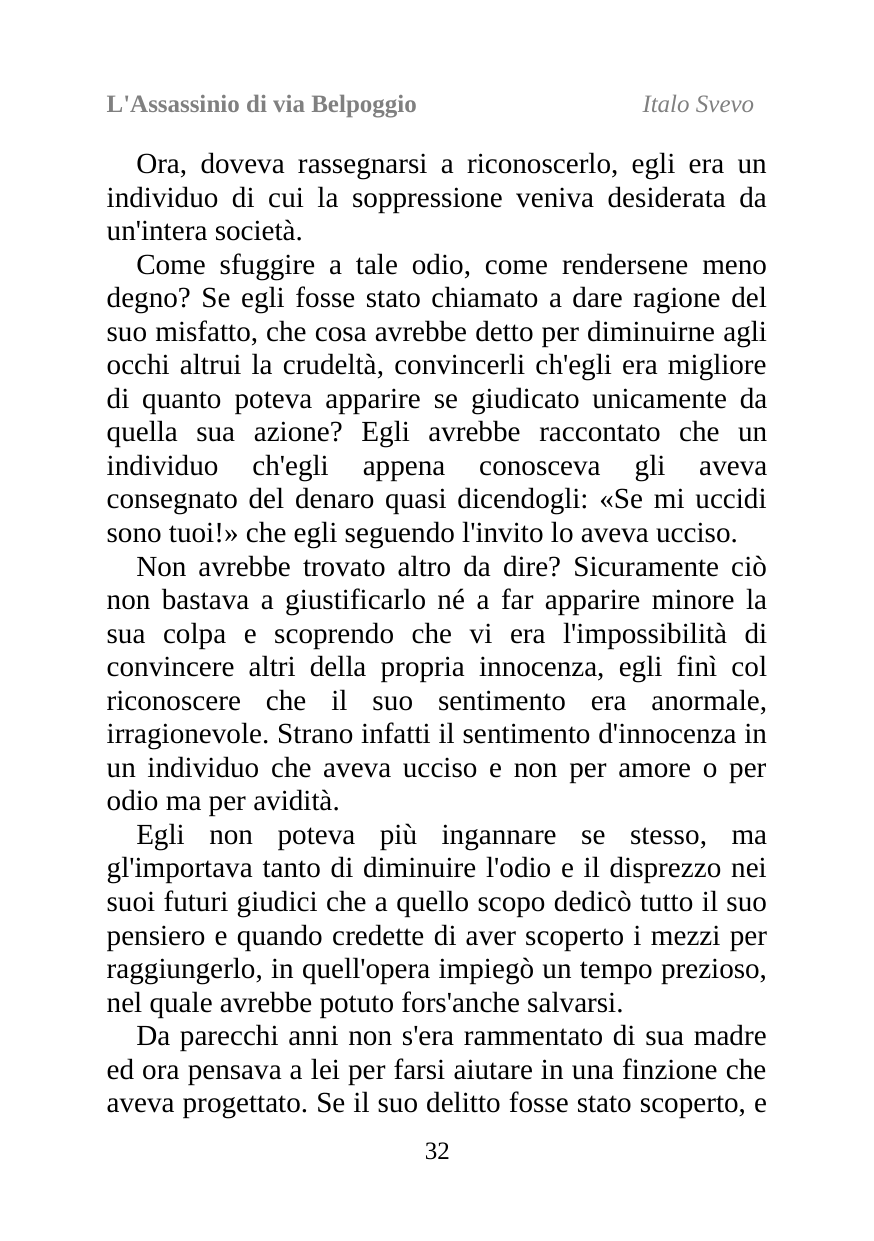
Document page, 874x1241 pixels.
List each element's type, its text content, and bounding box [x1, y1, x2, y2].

text Non avrebbe trovato altro da dire? Sicuramente ciò non bastava a giustificarlo né a far apparire minore la sua colpa e scoprendo che vi era l'impossibilità di convincere altri della propria innocenza, egli finì col riconoscere che il suo sentimento era anormale, irragionevole. Strano infatti il sentimento d'innocenza in un individuo che aveva ucciso e non per amore o per odio ma per avidità. [106, 549, 768, 817]
text Ora, doveva rassegnarsi a riconoscerlo, egli era un individuo di cui la soppressione veniva desiderata da un'intera società. [106, 146, 768, 247]
text Come sfuggire a tale odio, come rendersene meno degno? Se egli fosse stato chiamato a dare ragione del suo misfatto, che cosa avrebbe detto per diminuirne agli occhi altrui la crudeltà, convincerli ch'egli era migliore di quanto poteva apparire se giudicato unicamente da quella sua azione? Egli avrebbe raccontato che un individuo ch'egli appena conosceva gli aveva consegnato del denaro quasi dicendogli: «Se mi uccidi sono tuoi!» che egli seguendo l'invito lo aveva ucciso. [106, 247, 768, 549]
text Egli non poteva più ingannare se stesso, ma gl'importava tanto di diminuire l'odio e il disprezzo nei suoi futuri giudici che a quello scopo dedicò tutto il suo pensiero e quando credette di aver scoperto i mezzi per raggiungerlo, in quell'opera impiegò un tempo prezioso, nel quale avrebbe potuto fors'anche salvarsi. [106, 817, 768, 1018]
text Da parecchi anni non s'era rammentato di sua madre ed ora pensava a lei per farsi aiutare in una finzione che aveva progettato. Se il suo delitto fosse stato scoperto, e [106, 1018, 768, 1119]
